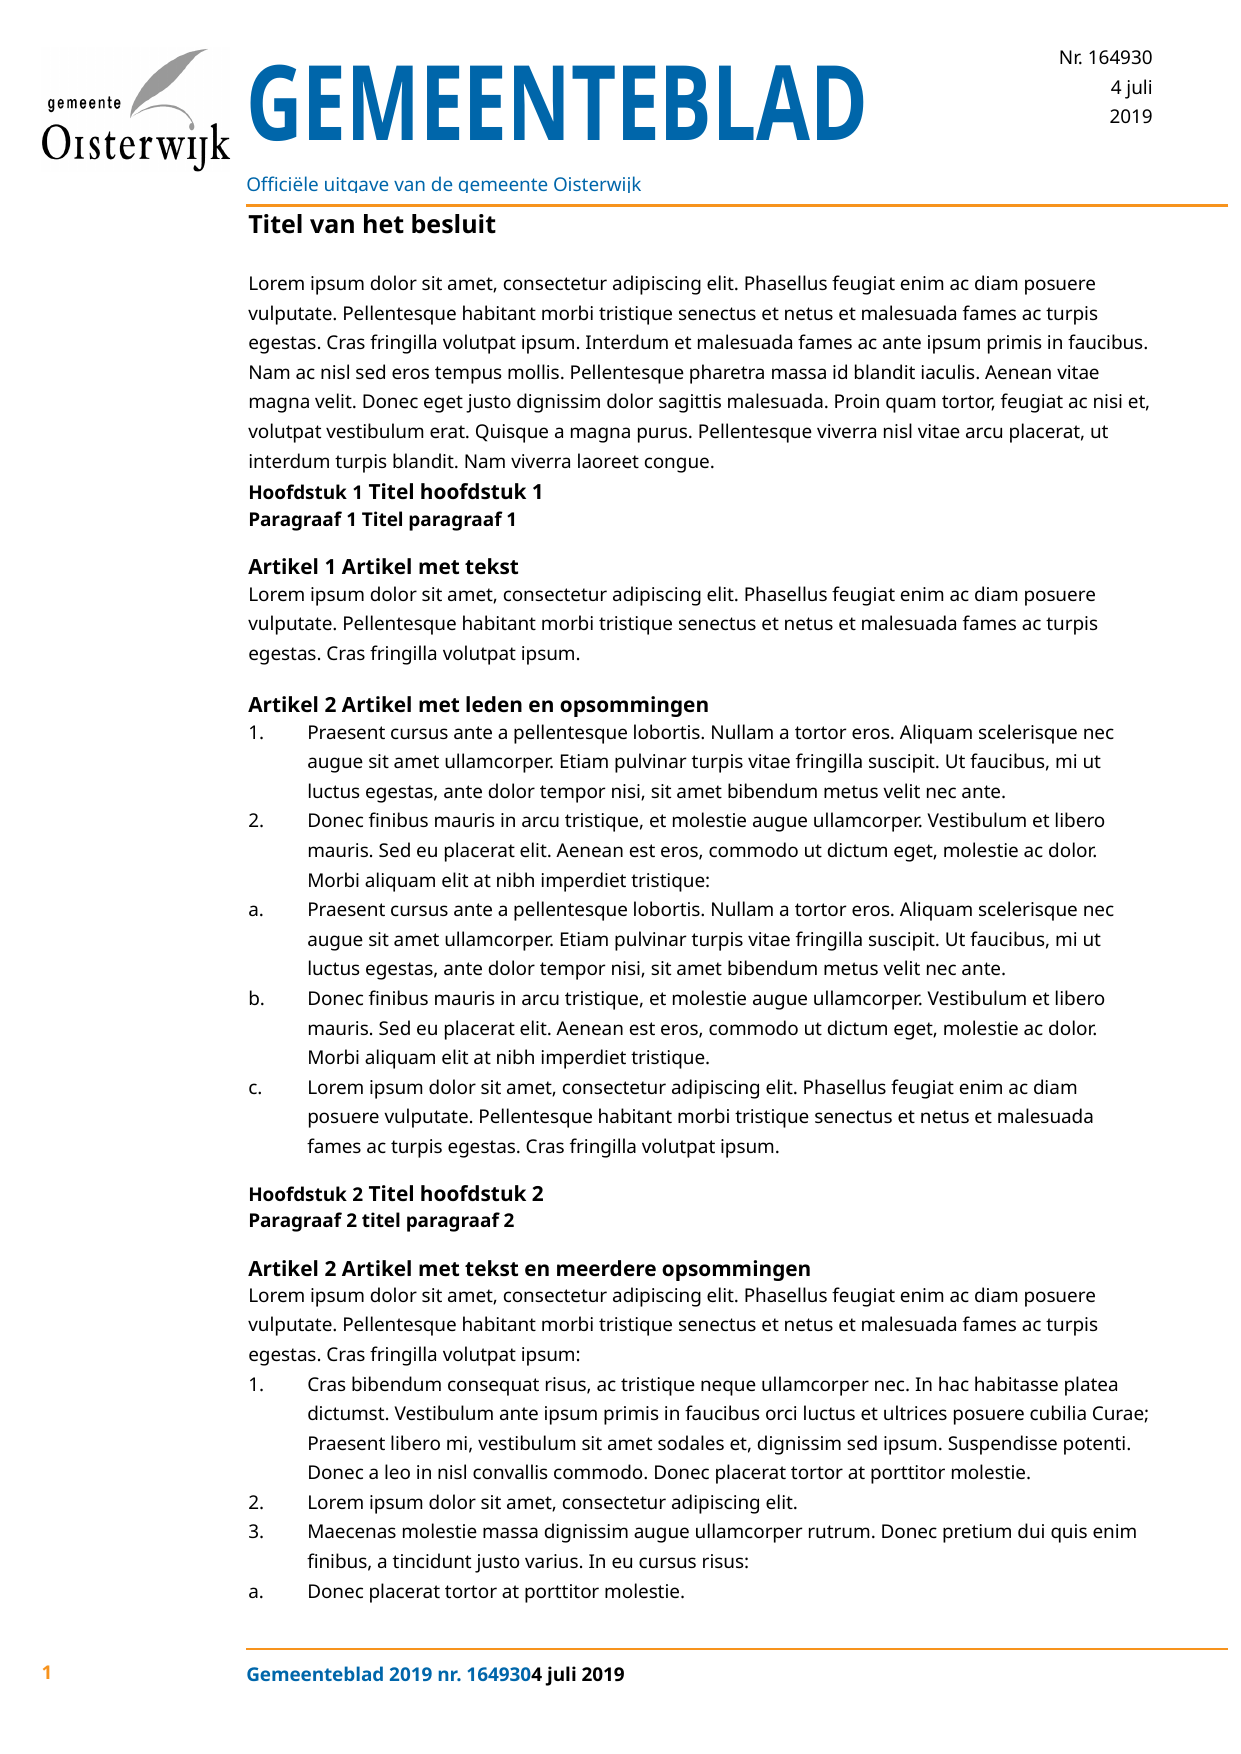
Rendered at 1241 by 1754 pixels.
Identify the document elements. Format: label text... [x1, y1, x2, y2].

text Artikel 2 Artikel met leden en opsommingen [248, 690, 1152, 719]
text Titel van het besluit [248, 207, 1152, 241]
text Hoofdstuk 1 Titel hoofdstuk 1 [248, 477, 1152, 506]
list Maecenas molestie massa dignissim augue ullamcorper rutrum. Donec pretium dui quis enim finibus, a tincidunt justo varius. In eu cursus risus: [248, 1519, 1152, 1574]
text Lorem ipsum dolor sit amet, consectetur adipiscing elit. Phasellus feugiat enim ac diam posuere vulputate. Pellentesque habitant morbi tristique senectus et netus et malesuada fames ac turpis egestas. Cras fringilla volutpat ipsum: [248, 1282, 1152, 1367]
list Praesent cursus ante a pellentesque lobortis. Nullam a tortor eros. Aliquam scelerisque nec augue sit amet ullamcorper. Etiam pulvinar turpis vitae fringilla suscipit. Ut faucibus, mi ut luctus egestas, ante dolor tempor nisi, sit amet bibendum metus velit nec ante. [248, 719, 1152, 804]
picture [41, 47, 231, 172]
text Paragraaf 2 titel paragraaf 2 [248, 1207, 1152, 1233]
text Lorem ipsum dolor sit amet, consectetur adipiscing elit. Phasellus feugiat enim ac diam posuere vulputate. Pellentesque habitant morbi tristique senectus et netus et malesuada fames ac turpis egestas. Cras fringilla volutpat ipsum. Interdum et malesuada fames ac ante ipsum primis in faucibus. Nam ac nisl sed eros tempus mollis. Pellentesque pharetra massa id blandit iaculis. Aenean vitae magna velit. Donec eget justo dignissim dolor sagittis malesuada. Proin quam tortor, feugiat ac nisi et, volutpat vestibulum erat. Quisque a magna purus. Pellentesque viverra nisl vitae arcu placerat, ut interdum turpis blandit. Nam viverra laoreet congue. [248, 270, 1152, 473]
list Praesent cursus ante a pellentesque lobortis. Nullam a tortor eros. Aliquam scelerisque nec augue sit amet ullamcorper. Etiam pulvinar turpis vitae fringilla suscipit. Ut faucibus, mi ut luctus egestas, ante dolor tempor nisi, sit amet bibendum metus velit nec ante. [248, 896, 1152, 981]
text Lorem ipsum dolor sit amet, consectetur adipiscing elit. Phasellus feugiat enim ac diam posuere vulputate. Pellentesque habitant morbi tristique senectus et netus et malesuada fames ac turpis egestas. Cras fringilla volutpat ipsum. [248, 581, 1152, 666]
list Donec placerat tortor at porttitor molestie. [248, 1578, 1152, 1604]
list Donec finibus mauris in arcu tristique, et molestie augue ullamcorper. Vestibulum et libero mauris. Sed eu placerat elit. Aenean est eros, commodo ut dictum eget, molestie ac dolor. Morbi aliquam elit at nibh imperdiet tristique: [248, 808, 1152, 892]
text Hoofdstuk 2 Titel hoofdstuk 2 [248, 1179, 1152, 1207]
list Lorem ipsum dolor sit amet, consectetur adipiscing elit. Phasellus feugiat enim ac diam posuere vulputate. Pellentesque habitant morbi tristique senectus et netus et malesuada fames ac turpis egestas. Cras fringilla volutpat ipsum. [248, 1074, 1152, 1159]
list Cras bibendum consequat risus, ac tristique neque ullamcorper nec. In hac habitasse platea dictumst. Vestibulum ante ipsum primis in faucibus orci luctus et ultrices posuere cubilia Curae; Praesent libero mi, vestibulum sit amet sodales et, dignissim sed ipsum. Suspendisse potenti. Donec a leo in nisl convallis commodo. Donec placerat tortor at porttitor molestie. [248, 1371, 1152, 1485]
text Paragraaf 1 Titel paragraaf 1 [248, 506, 1152, 532]
text Artikel 1 Artikel met tekst [248, 552, 1152, 581]
list Lorem ipsum dolor sit amet, consectetur adipiscing elit. [248, 1489, 1152, 1515]
text Artikel 2 Artikel met tekst en meerdere opsommingen [248, 1254, 1152, 1282]
list Donec finibus mauris in arcu tristique, et molestie augue ullamcorper. Vestibulum et libero mauris. Sed eu placerat elit. Aenean est eros, commodo ut dictum eget, molestie ac dolor. Morbi aliquam elit at nibh imperdiet tristique. [248, 985, 1152, 1070]
